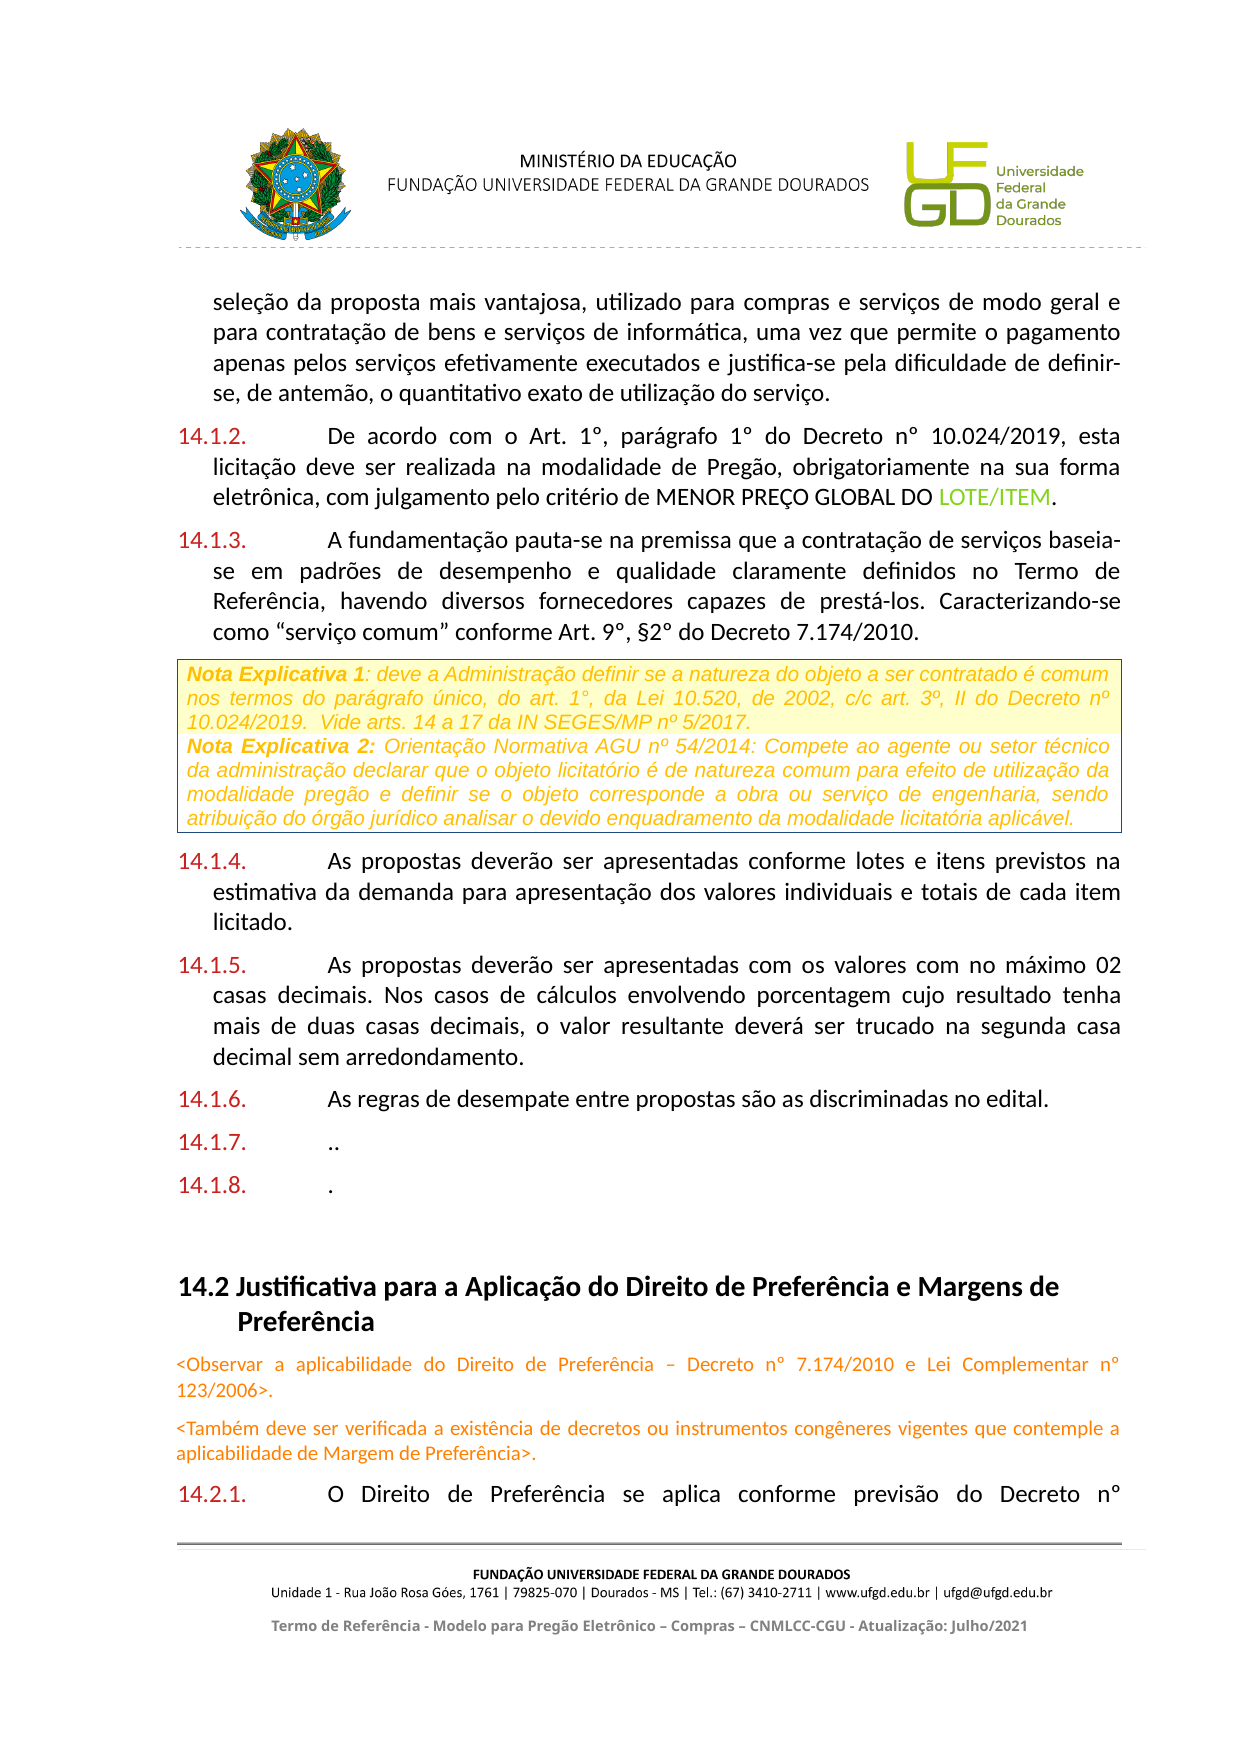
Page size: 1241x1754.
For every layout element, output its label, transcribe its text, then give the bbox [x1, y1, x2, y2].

list .. [177, 1127, 1122, 1157]
text <Observar a aplicabilidade do Direito de Preferência – Decreto nº 7.174/2010 e Lei Complementar nº 123/2006>. [176, 1352, 1122, 1402]
list A fundamentação pauta-se na premissa que a contratação de serviços baseia-se em padrões de desempenho e qualidade claramente definidos no Termo de Referência, havendo diversos fornecedores capazes de prestá-los. Caracterizando-se como “serviço comum” conforme Art. 9º, §2º do Decreto 7.174/2010. [177, 524, 1122, 646]
list As propostas deverão ser apresentadas conforme lotes e itens previstos na estimativa da demanda para apresentação dos valores individuais e totais de cada item licitado. [177, 845, 1122, 937]
text Nota Explicativa 2: Orientação Normativa AGU nº 54/2014: Compete ao agente ou setor técnico da administração declarar que o objeto licitatório é de natureza comum para efeito de utilização da modalidade pregão e definir se o objeto corresponde a obra ou serviço de engenharia, sendo atribuição do órgão jurídico analisar o devido enquadramento da modalidade licitatória aplicável. [178, 731, 1121, 832]
list O Direito de Preferência se aplica conforme previsão do Decreto nº [177, 1478, 1122, 1509]
picture [177, 118, 1146, 257]
picture [177, 1547, 1146, 1616]
text <Também deve ser verificada a existência de decretos ou instrumentos congêneres vigentes que contemple a aplicabilidade de Margem de Preferência>. [176, 1415, 1122, 1466]
text Nota Explicativa 1: deve a Administração definir se a natureza do objeto a ser contratado é comum nos termos do parágrafo único, do art. 1°, da Lei 10.520, de 2002, c/c art. 3º, II do Decreto nº 10.024/2019. Vide arts. 14 a 17 da IN SEGES/MP nº 5/2017. [178, 660, 1121, 731]
list As propostas deverão ser apresentadas com os valores com no máximo 02 casas decimais. Nos casos de cálculos envolvendo porcentagem cujo resultado tenha mais de duas casas decimais, o valor resultante deverá ser trucado na segunda casa decimal sem arredondamento. [177, 949, 1122, 1071]
list . [177, 1169, 1122, 1200]
list De acordo com o Art. 1º, parágrafo 1º do Decreto nº 10.024/2019, esta licitação deve ser realizada na modalidade de Pregão, obrigatoriamente na sua forma eletrônica, com julgamento pelo critério de MENOR PREÇO GLOBAL DO LOTE/ITEM. [177, 420, 1122, 512]
subtitle 14.2 Justificativa para a Aplicação do Direito de Preferência e Margens de Preferência [177, 1268, 1122, 1339]
list As regras de desempate entre propostas são as discriminadas no edital. [177, 1084, 1122, 1114]
list seleção da proposta mais vantajosa, utilizado para compras e serviços de modo geral e para contratação de bens e serviços de informática, uma vez que permite o pagamento apenas pelos serviços efetivamente executados e justifica-se pela dificuldade de definir-se, de antemão, o quantitativo exato de utilização do serviço. [177, 286, 1122, 408]
